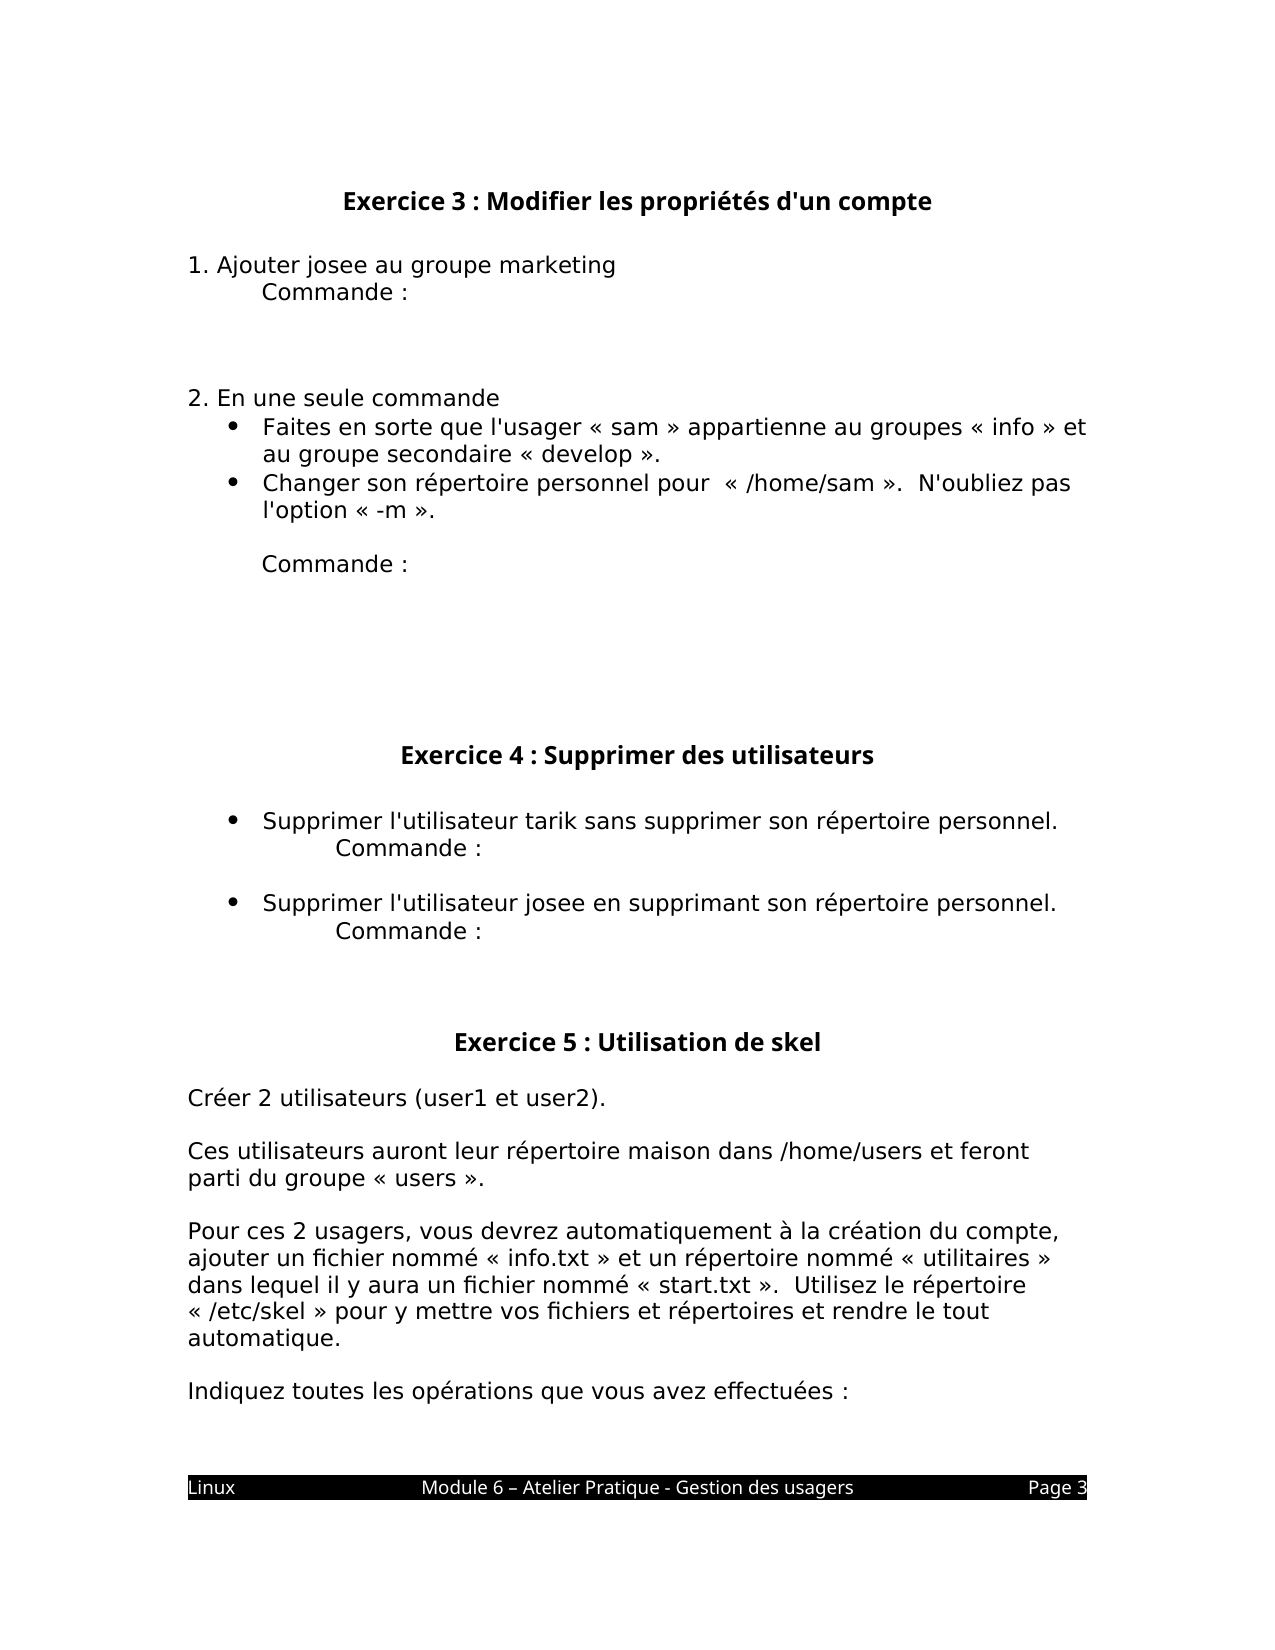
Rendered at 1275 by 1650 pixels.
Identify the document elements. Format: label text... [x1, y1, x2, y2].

text Exercice 5 : Utilisation de skel [187, 1024, 1087, 1058]
list Changer son répertoire personnel pour « /home/sam ». N'oubliez pas l'option « -m ». [225, 468, 1087, 524]
text Commande : [187, 279, 1087, 306]
text Pour ces 2 usagers, vous devrez automatiquement à la création du compte, ajouter un fichier nommé « info.txt » et un répertoire nommé « utilitaires » dans lequel il y aura un fichier nommé « start.txt ». Utilisez le répertoire « /etc/skel » pour y mettre vos fichiers et répertoires et rendre le tout automatique. [187, 1218, 1087, 1352]
text Commande : [187, 551, 1087, 578]
text Exercice 3 : Modifier les propriétés d'un compte [187, 184, 1087, 218]
text Ces utilisateurs auront leur répertoire maison dans /home/users et feront parti du groupe « users ». [187, 1138, 1087, 1192]
text Indiquez toutes les opérations que vous avez effectuées : [187, 1378, 1087, 1405]
text Commande : [187, 835, 1087, 862]
text 1. Ajouter josee au groupe marketing [187, 252, 1087, 279]
list Faites en sorte que l'usager « sam » appartienne au groupes « info » et au groupe secondaire « develop ». [225, 412, 1087, 468]
list Supprimer l'utilisateur tarik sans supprimer son répertoire personnel. [225, 806, 1087, 835]
text Commande : [187, 918, 1087, 944]
text Exercice 4 : Supprimer des utilisateurs [187, 738, 1087, 772]
list Supprimer l'utilisateur josee en supprimant son répertoire personnel. [225, 888, 1087, 918]
text Créer 2 utilisateurs (user1 et user2). [187, 1085, 1087, 1112]
text 2. En une seule commande [187, 386, 1087, 412]
